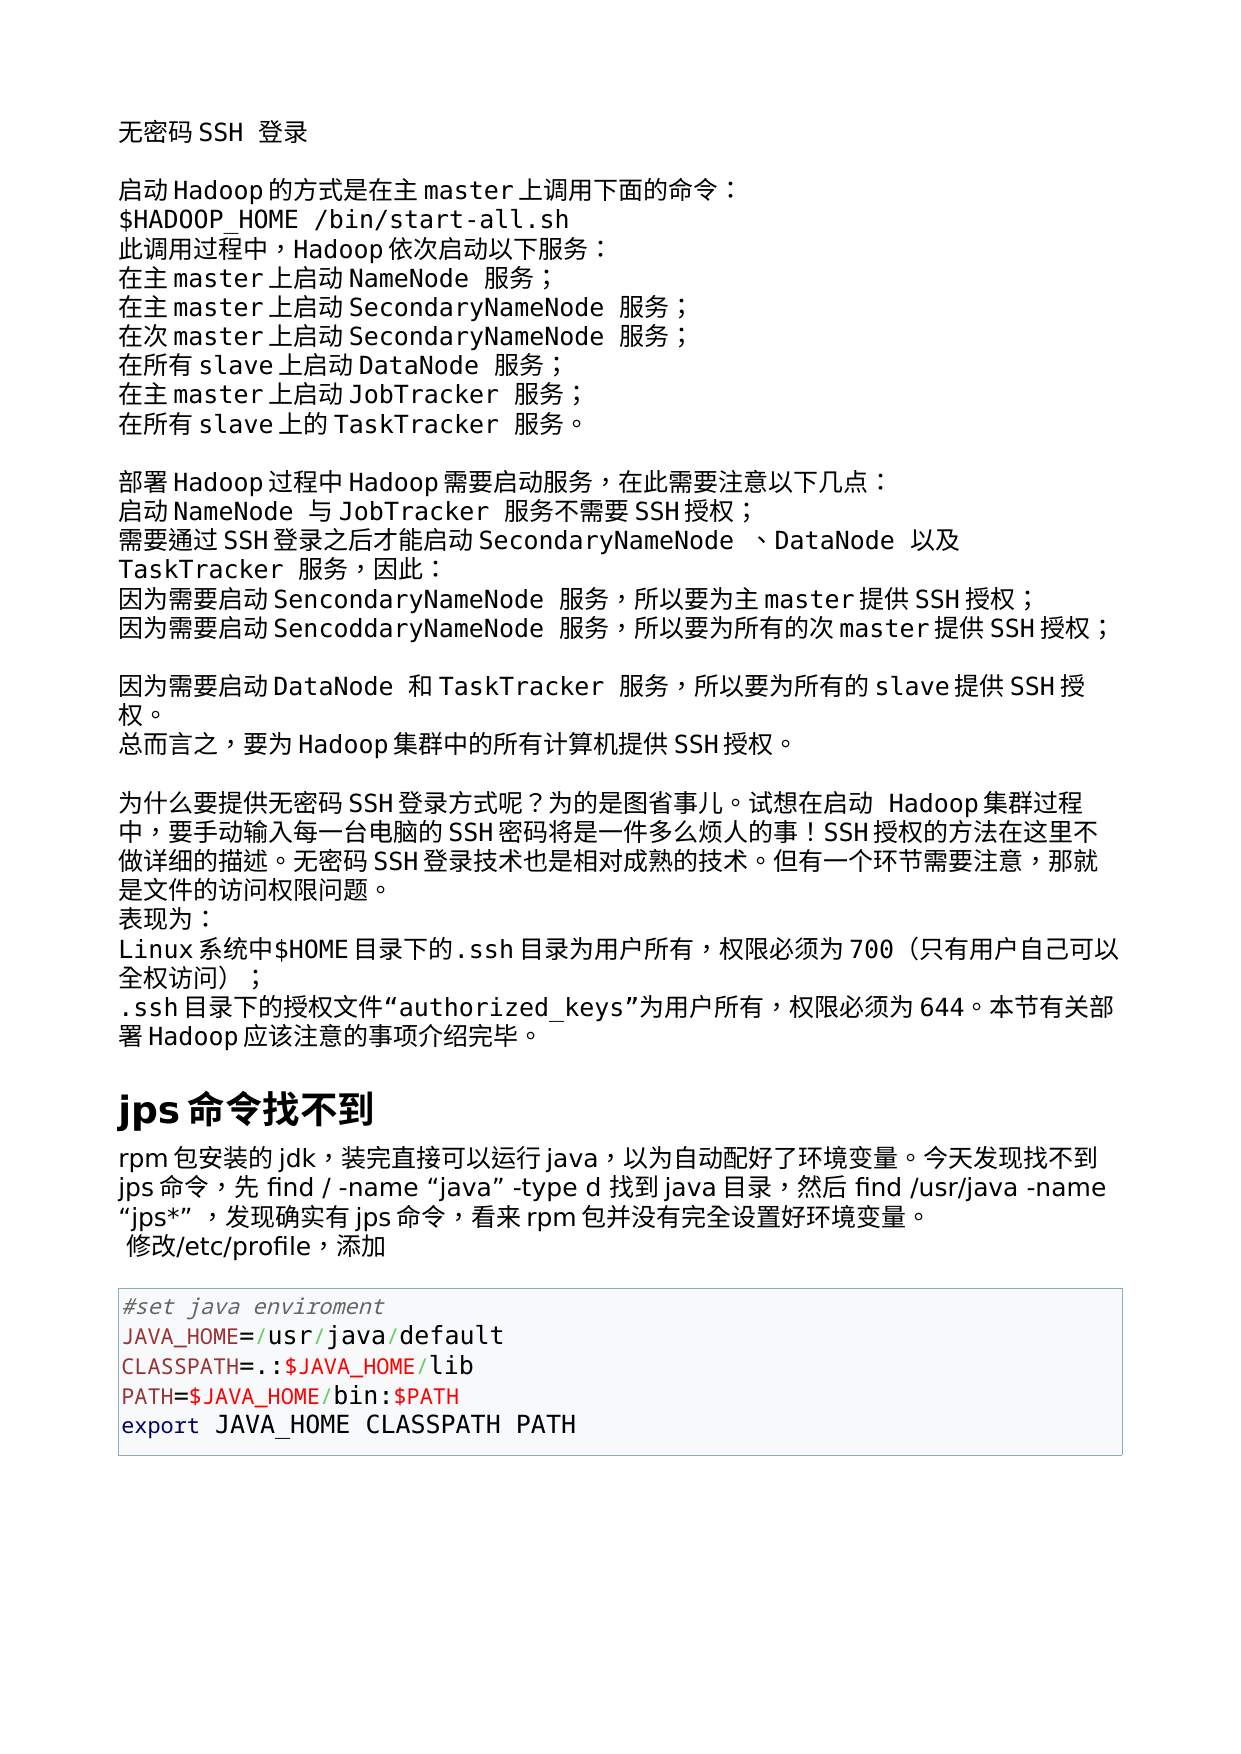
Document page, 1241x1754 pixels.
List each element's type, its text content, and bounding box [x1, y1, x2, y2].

text 无密码SSH 登录 启动Hadoop的方式是在主master上调用下面的命令： $HADOOP_HOME /bin/start-all.sh 此调用过程中，Hadoop依次启动以下服务： 在主master上启动NameNode 服务； 在主master上启动SecondaryNameNode 服务； 在次master上启动SecondaryNameNode 服务； 在所有slave上启动DataNode 服务； 在主master上启动JobTracker 服务； 在所有slave上的TaskTracker 服务。 部署Hadoop过程中Hadoop需要启动服务，在此需要注意以下几点： 启动NameNode 与JobTracker 服务不需要SSH授权； 需要通过SSH登录之后才能启动SecondaryNameNode 、DataNode 以及TaskTracker 服务，因此： 因为需要启动SencondaryNameNode 服务，所以要为主master提供SSH授权； 因为需要启动SencoddaryNameNode 服务，所以要为所有的次master提供SSH授权； 因为需要启动DataNode 和TaskTracker 服务，所以要为所有的slave提供SSH授权。 总而言之，要为Hadoop集群中的所有计算机提供SSH授权。 为什么要提供无密码SSH登录方式呢？为的是图省事儿。试想在启动 Hadoop集群过程中，要手动输入每一台电脑的SSH密码将是一件多么烦人的事！SSH授权的方法在这里不做详细的描述。无密码SSH登录技术也是相对成熟的技术。但有一个环节需要注意，那就是文件的访问权限问题。 表现为： Linux系统中$HOME目录下的.ssh目录为用户所有，权限必须为700（只有用户自己可以全权访问）； .ssh目录下的授权文件“authorized_keys”为用户所有，权限必须为644。本节有关部署Hadoop应该注意的事项介绍完毕。 [118, 118, 1122, 1051]
text rpm包安装的jdk，装完直接可以运行java，以为自动配好了环境变量。今天发现找不到jps命令，先 find / -name “java” -type d 找到java目录，然后 find /usr/java -name “jps*” ，发现确实有jps命令，看来rpm包并没有完全设置好环境变量。 修改/etc/profile，添加 [118, 1144, 1122, 1261]
table_header #set java enviroment JAVA_HOME=/usr/java/default CLASSPATH=.:$JAVA_HOME/lib PATH=$JAVA_HOME/bin:$PATH export JAVA_HOME CLASSPATH PATH [119, 1289, 1122, 1455]
subtitle jps命令找不到 [118, 1088, 1122, 1132]
